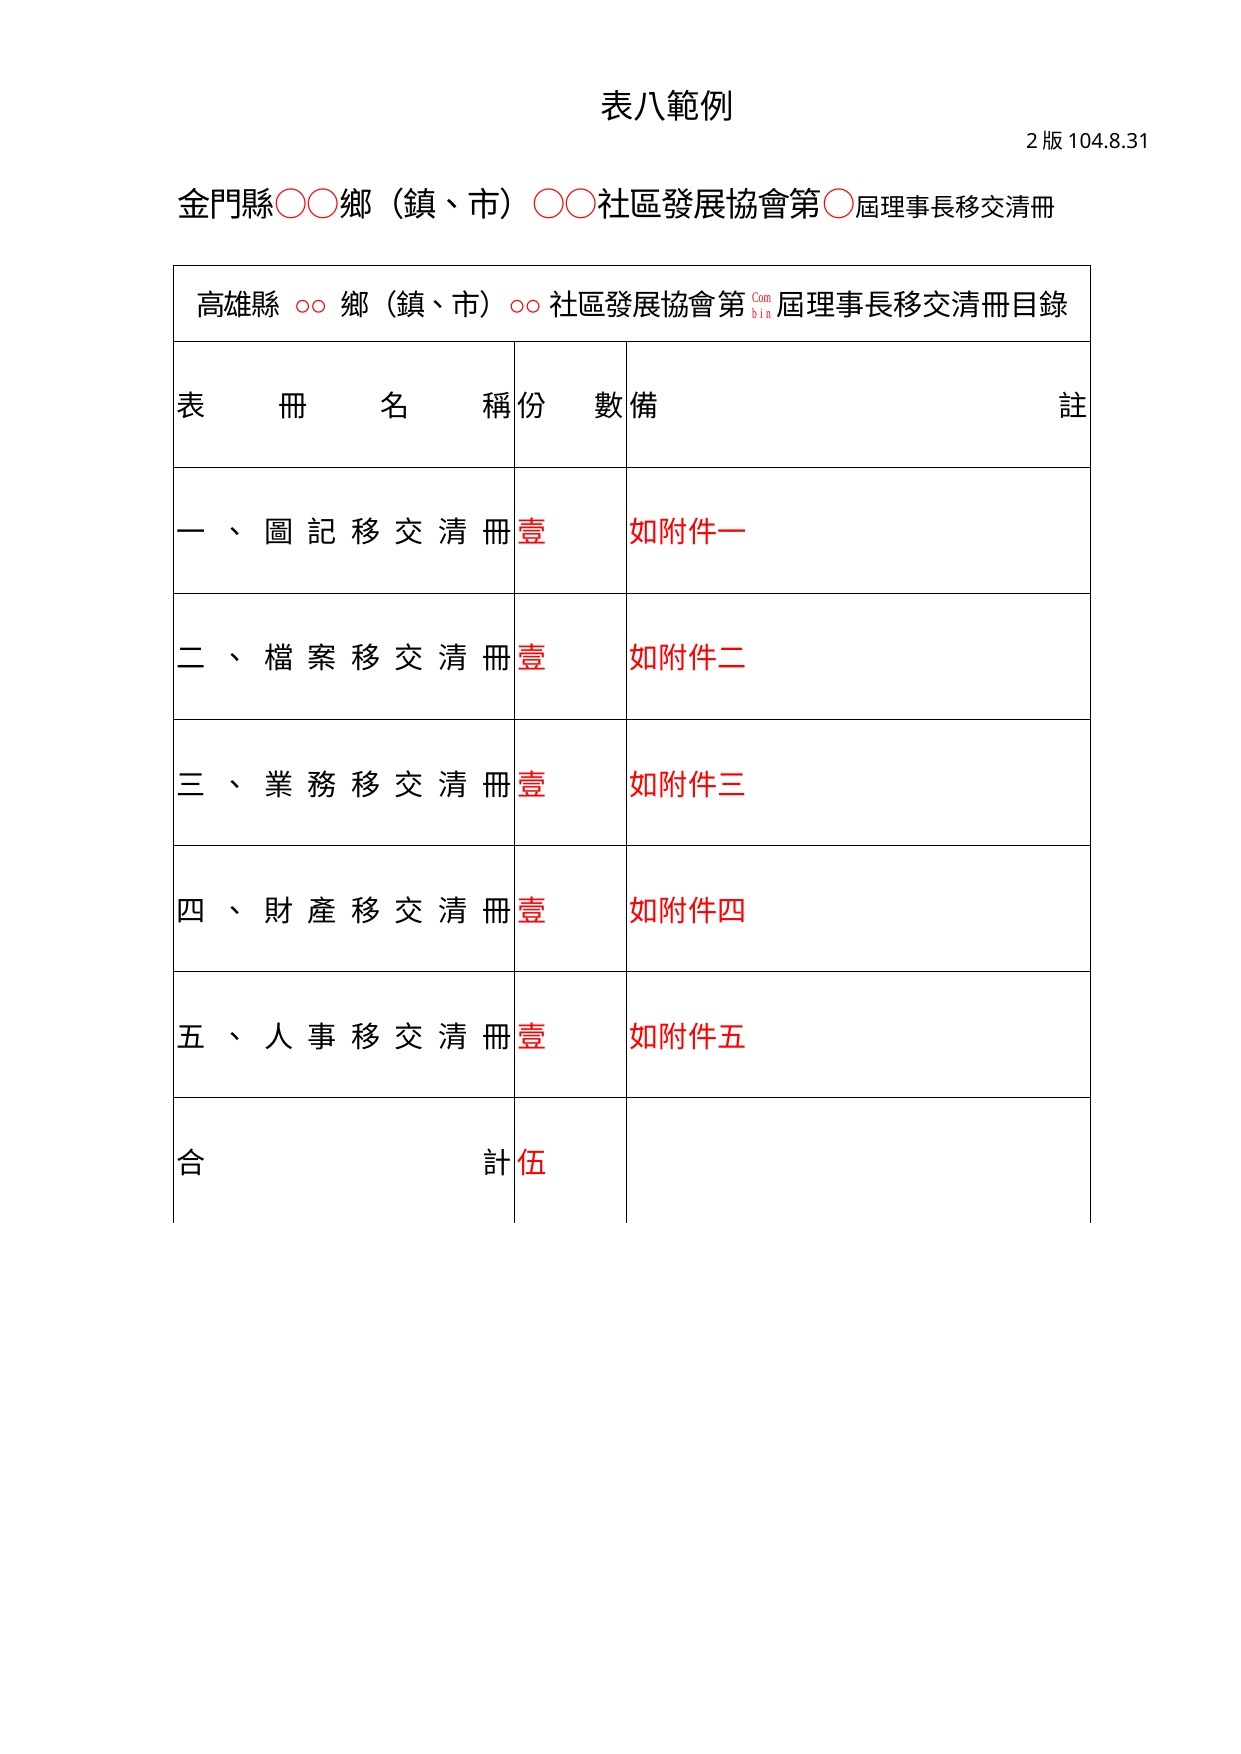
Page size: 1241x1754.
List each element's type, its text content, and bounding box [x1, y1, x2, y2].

table_cell 合計 [174, 1098, 514, 1223]
table_cell 一、圖記移交清冊 [174, 468, 514, 593]
table_cell 如附件四 [627, 846, 1090, 971]
text 表八範例 [538, 80, 795, 128]
table_cell 壹 [515, 594, 626, 719]
table_cell [627, 1098, 1090, 1223]
table_cell 備註 [627, 342, 1090, 467]
table_cell 如附件三 [627, 720, 1090, 845]
table_cell 四、財產移交清冊 [174, 846, 514, 971]
table_cell 如附件二 [627, 594, 1090, 719]
table_cell 表冊名稱 [174, 342, 514, 467]
table_cell 壹 [515, 846, 626, 971]
table_cell 壹 [515, 972, 626, 1097]
text [523, 73, 810, 148]
table_cell 二、檔案移交清冊 [174, 594, 514, 719]
table_cell 五、人事移交清冊 [174, 972, 514, 1097]
table_cell 三、業務移交清冊 [174, 720, 514, 845]
table_cell 壹 [515, 468, 626, 593]
table_cell 如附件五 [627, 972, 1090, 1097]
text 金門縣○○鄉（鎮、市）○○社區發展協會第○屆理事長移交清冊 [177, 164, 1092, 239]
table_cell 壹 [515, 720, 626, 845]
table_header 高雄縣 ○○ 鄉（鎮、市）○○ 社區發展協會第Combin屆理事長移交清冊目錄 [174, 266, 1090, 341]
text [1011, 117, 1173, 173]
text 2版 104.8.31 [1026, 124, 1158, 154]
table_cell 份數 [515, 342, 626, 467]
table_cell 如附件一 [627, 468, 1090, 593]
table_cell 伍 [515, 1098, 626, 1223]
